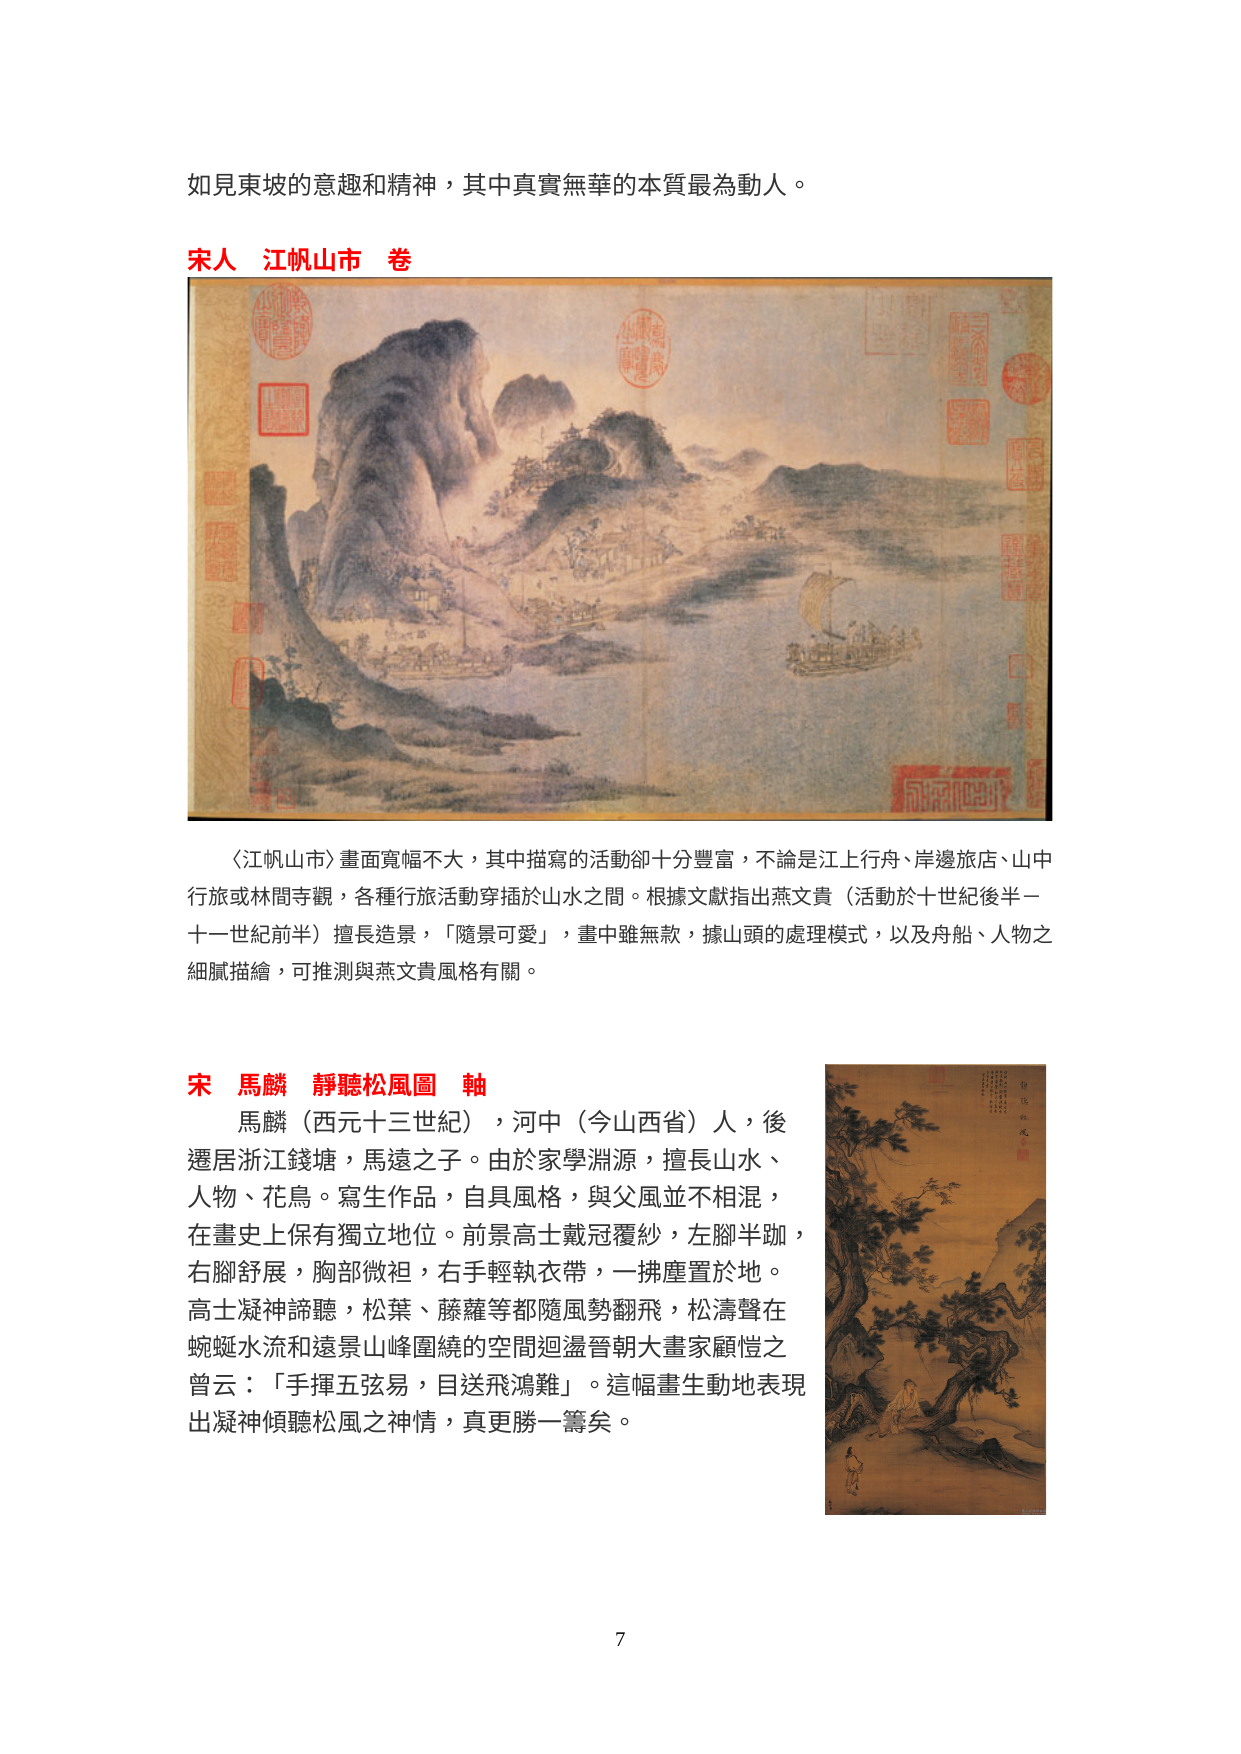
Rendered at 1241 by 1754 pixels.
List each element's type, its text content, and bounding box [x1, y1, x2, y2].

text 〈江帆山市〉畫面寬幅不大，其中描寫的活動卻十分豐富，不論是江上行舟、岸邊旅店、山中行旅或林間寺觀，各種行旅活動穿插於山水之間。根據文獻指出燕文貴（活動於十世紀後半－十一世紀前半）擅長造景，「隨景可愛」，畫中雖無款，據山頭的處理模式，以及舟船、人物之細膩描繪，可推測與燕文貴風格有關。 [187, 839, 1053, 989]
picture [187, 277, 1053, 821]
text 宋 馬麟 靜聽松風圖 軸 [187, 1064, 825, 1102]
picture [825, 1064, 1047, 1515]
text 馬麟（西元十三世紀），河中（今山西省）人，後遷居浙江錢塘，馬遠之子。由於家學淵源，擅長山水、人物、花鳥。寫生作品，自具風格，與父風並不相混，在畫史上保有獨立地位。前景高士戴冠覆紗，左腳半跏，右腳舒展，胸部微袒，右手輕執衣帶，一拂塵置於地。高士凝神諦聽，松葉、藤蘿等都隨風勢翻飛，松濤聲在蜿蜒水流和遠景山峰圍繞的空間迴盪晉朝大畫家顧愷之曾云：「手揮五弦易，目送飛鴻難」。這幅畫生動地表現出凝神傾聽松風之神情，真更勝一籌矣。 [187, 1102, 825, 1439]
text 武元直（活動於1149─1189）字善夫，號廣漠道人。武氏雖生長於金國，承襲了北宋以來李成郭熙的北方山水風格。江水湍急，一側有嶙峋巨壁，石壁下一舟逐波盪樣，舟上坐四人：東坡頭戴「高裝巾子」，另有二客及一船夫。山水雄壯遼闊，赤壁斷岸千尺，水波起伏，江流有聲。此手卷為本院收藏最早之赤壁圖，且為＜赤壁賦＞山水圖式中最為重要者，也是畫史上的名作。題跋者為趙秉文（1159－1232），金朝人。趙氏傾慕漢文化，對北宋蘇軾、黃庭堅的尤為崇敬。書法雖然也取徑蘇黃，實際上從唐人出發，不止於一家之學。這段書跋筆意奔放，如見東坡的意趣和精神，其中真實無華的本質最為動人。 [187, 164, 1053, 202]
text 宋人 江帆山市 卷 [187, 239, 1053, 277]
